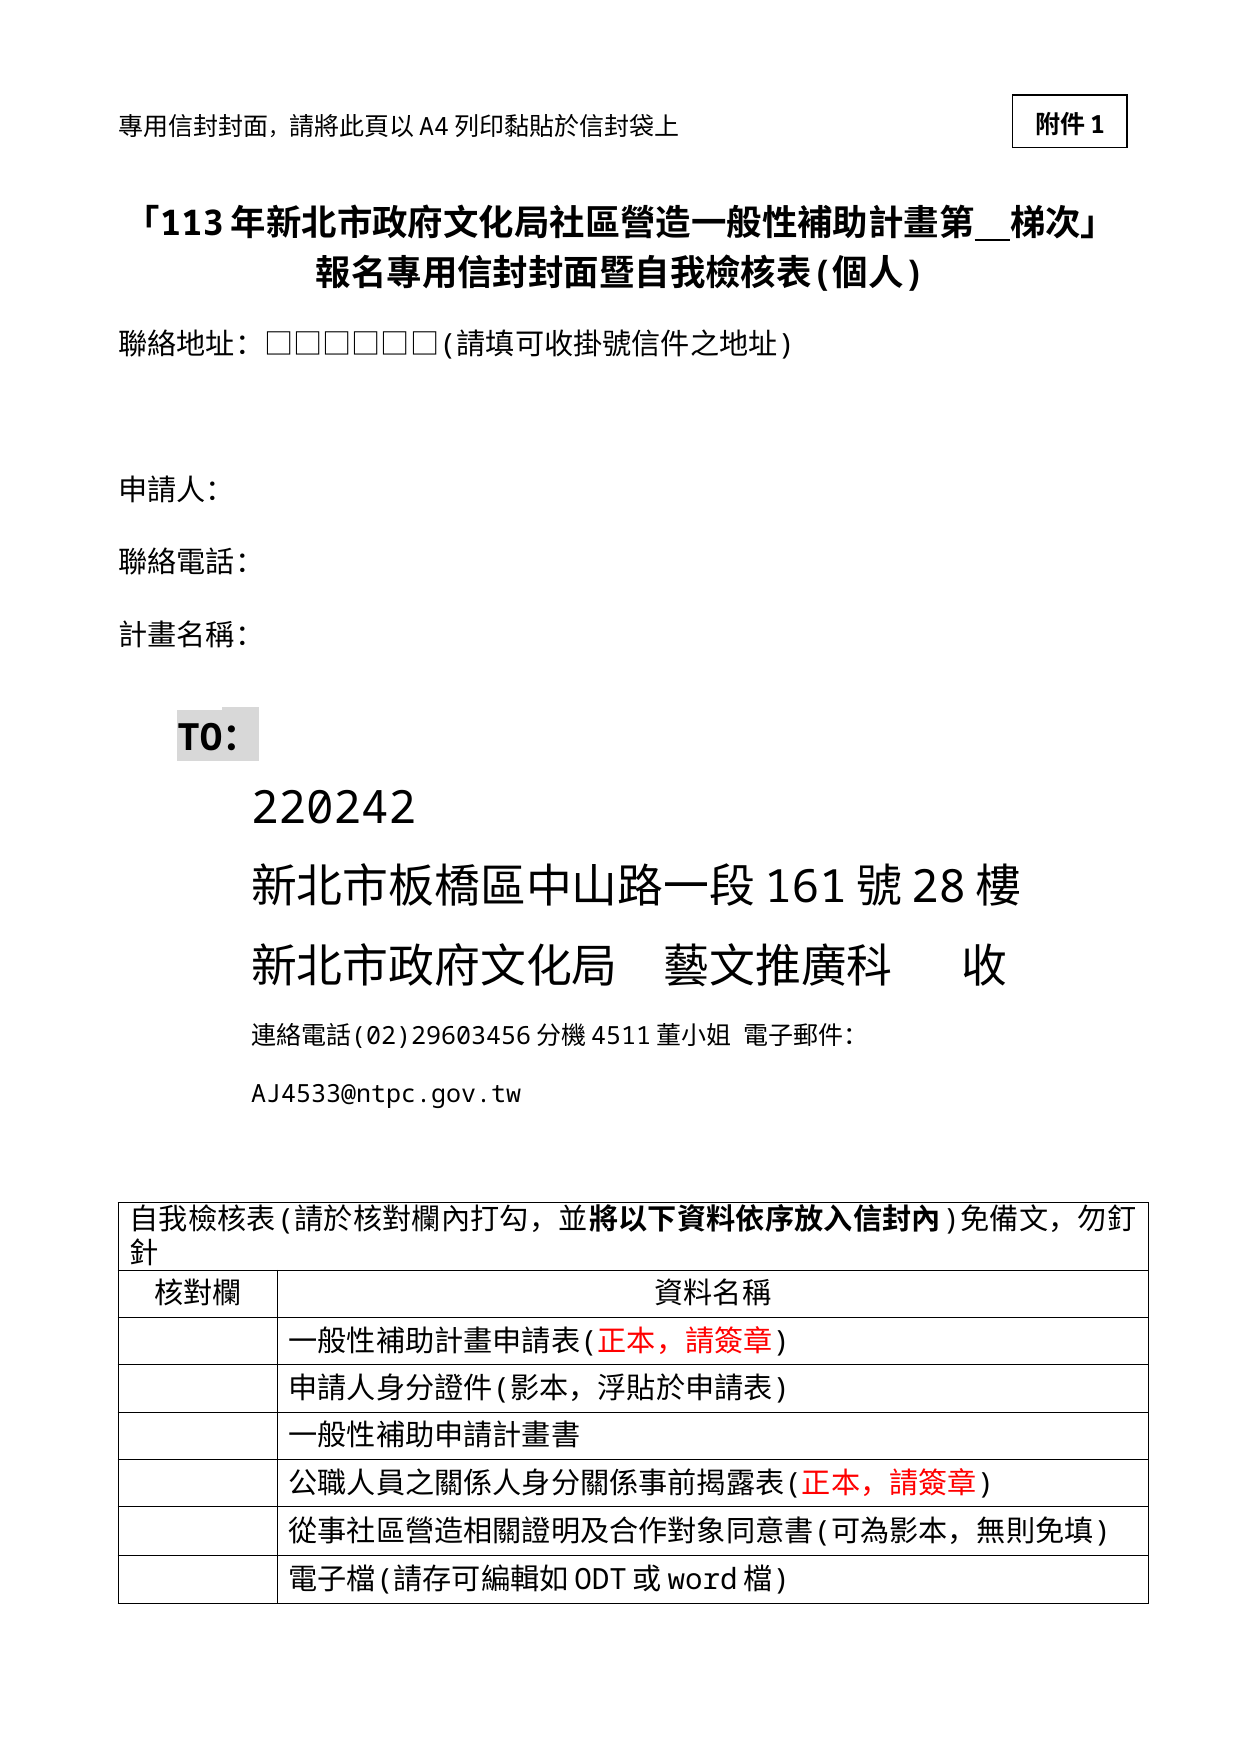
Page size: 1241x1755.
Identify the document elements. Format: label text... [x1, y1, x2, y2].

text 聯絡地址：□□□□□□(請填可收掛號信件之地址) [118, 296, 1122, 369]
text 計畫名稱： [118, 587, 1122, 660]
text 專用信封封面，請將此頁以A4列印黏貼於信封袋上 [118, 96, 1012, 146]
table_cell 電子檔(請存可編輯如ODT或word檔) [278, 1556, 1148, 1602]
table_cell 一般性補助計畫申請表(正本，請簽章) [278, 1318, 1148, 1364]
text [1013, 96, 1126, 147]
table_cell 資料名稱 [278, 1271, 1148, 1317]
table_cell 申請人身分證件(影本，浮貼於申請表) [278, 1365, 1148, 1412]
text 新北市板橋區中山路一段161號28樓 [251, 839, 1122, 919]
text TO： [177, 710, 1122, 760]
table_cell 核對欄 [119, 1271, 277, 1317]
table_cell [119, 1413, 277, 1459]
text 報名專用信封封面暨自我檢核表(個人) [118, 246, 1122, 296]
table_cell [119, 1556, 277, 1602]
table_cell [119, 1460, 277, 1506]
text 連絡電話(02)29603456分機4511董小姐 電子郵件：AJ4533@ntpc.gov.tw [251, 998, 1122, 1114]
table_cell 公職人員之關係人身分關係事前揭露表(正本，請簽章) [278, 1460, 1148, 1506]
table_cell [119, 1507, 277, 1555]
text 聯絡電話： [118, 514, 1122, 587]
table_header 自我檢核表(請於核對欄內打勾，並將以下資料依序放入信封內)免備文，勿釘針 [119, 1203, 1148, 1270]
table_cell [119, 1318, 277, 1364]
table_cell [119, 1365, 277, 1412]
text 「113年新北市政府文化局社區營造一般性補助計畫第 梯次」 [118, 196, 1122, 246]
table_cell 從事社區營造相關證明及合作對象同意書(可為影本，無則免填) [278, 1507, 1148, 1555]
table_cell 一般性補助申請計畫書 [278, 1413, 1148, 1459]
text 220242 [251, 760, 1122, 839]
text 新北市政府文化局 藝文推廣科 收 [251, 919, 1122, 998]
text 申請人： [118, 442, 1122, 514]
text 附件1 [1022, 105, 1117, 138]
